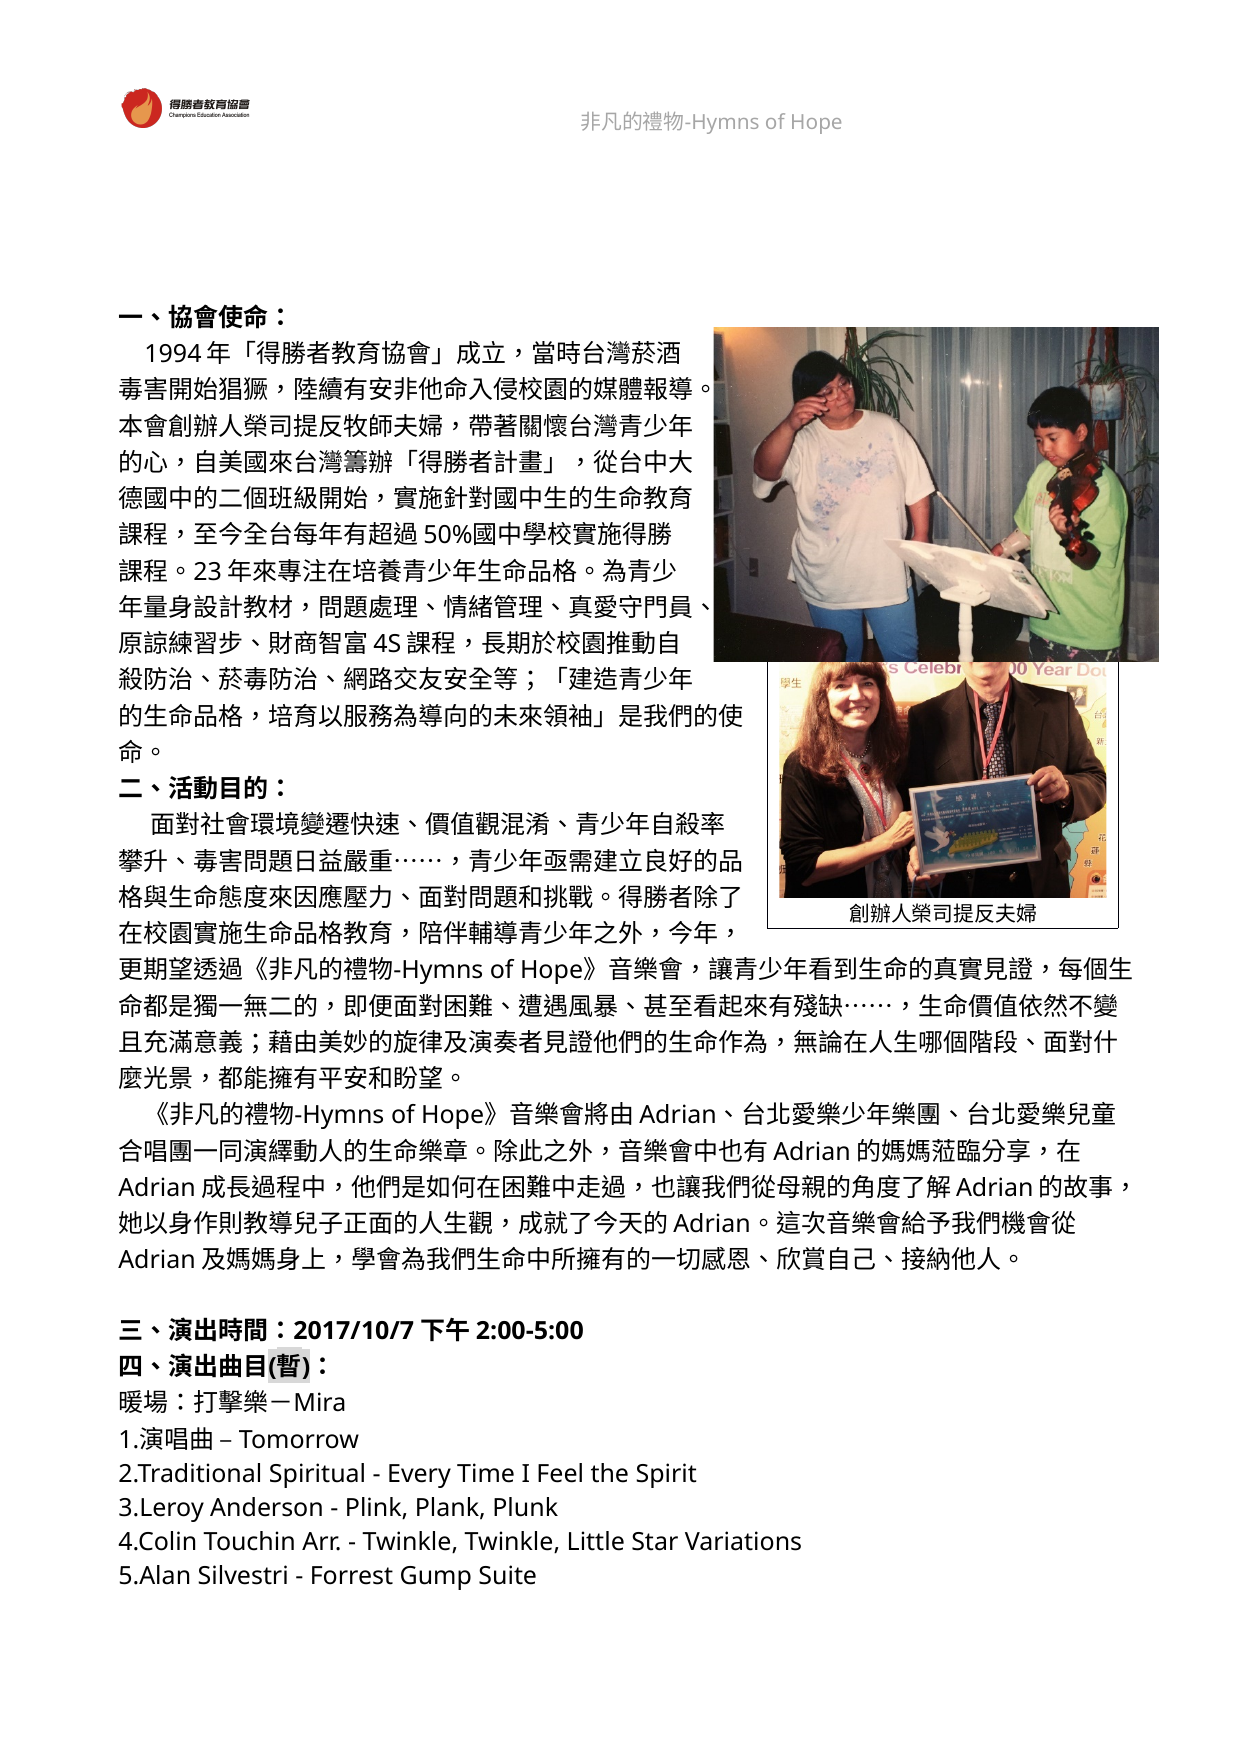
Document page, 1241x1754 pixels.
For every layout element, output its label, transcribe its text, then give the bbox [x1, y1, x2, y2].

text 1994年「得勝者教育協會」成立，當時台灣菸酒毒害開始猖獗，陸續有安非他命入侵校園的媒體報導。本會創辦人榮司提反牧師夫婦，帶著關懷台灣青少年的心，自美國來台灣籌辦「得勝者計畫」，從台中大德國中的二個班級開始，實施針對國中生的生命教育課程，至今全台每年有超過50%國中學校實施得勝課程。23年來專注在培養青少年生命品格。為青少年量身設計教材，問題處理、情緒管理、真愛守門員、原諒練習步、財商智富4S課程，長期於校園推動自殺防治、菸毒防治、網路交友安全等；「建造青少年的生命品格，培育以服務為導向的未來領袖」是我們的使命。 [118, 334, 767, 769]
table_cell 創辦人榮司提反夫婦 [768, 898, 1118, 928]
text 三、演出時間：2017/10/7 下午2:00-5:00 [118, 1310, 1137, 1347]
table_header [768, 662, 779, 897]
table_header [1107, 662, 1118, 897]
text 5.Alan Silvestri - Forrest Gump Suite [118, 1557, 1137, 1592]
text 暖場：打擊樂－Mira [118, 1383, 1137, 1419]
text 2.Traditional Spiritual - Every Time I Feel the Spirit [118, 1455, 1137, 1489]
picture [118, 88, 267, 130]
picture [713, 327, 1159, 898]
text 一、協會使命： [118, 297, 1137, 334]
text 二、活動目的： [118, 769, 767, 805]
text [1119, 769, 1137, 805]
text 面對社會環境變遷快速、價值觀混淆、青少年自殺率攀升、毒害問題日益嚴重……，青少年亟需建立良好的品格與生命態度來因應壓力、面對問題和挑戰。得勝者除了在校園實施生命品格教育，陪伴輔導青少年之外，今年，更期望透過《非凡的禮物-Hymns of Hope》音樂會，讓青少年看到生命的真實見證，每個生命都是獨一無二的，即便面對困難、遭遇風暴、甚至看起來有殘缺……，生命價值依然不變且充滿意義；藉由美妙的旋律及演奏者見證他們的生命作為，無論在人生哪個階段、面對什麼光景，都能擁有平安和盼望。 [118, 805, 1137, 1095]
text 3.Leroy Anderson - Plink, Plank, Plunk [118, 1489, 1137, 1523]
text 1.演唱曲 – Tomorrow [118, 1419, 1137, 1455]
text 4.Colin Touchin Arr. - Twinkle, Twinkle, Little Star Variations [118, 1523, 1137, 1557]
text 四、演出曲目(暫)： [118, 1347, 1137, 1383]
text 《非凡的禮物-Hymns of Hope》音樂會將由Adrian、台北愛樂少年樂團、台北愛樂兒童合唱團一同演繹動人的生命樂章。除此之外，音樂會中也有Adrian的媽媽蒞臨分享，在Adrian成長過程中，他們是如何在困難中走過，也讓我們從母親的角度了解Adrian的故事，她以身作則教導兒子正面的人生觀，成就了今天的Adrian。這次音樂會給予我們機會從Adrian及媽媽身上，學會為我們生命中所擁有的一切感恩、欣賞自己、接納他人。 [118, 1095, 1137, 1276]
